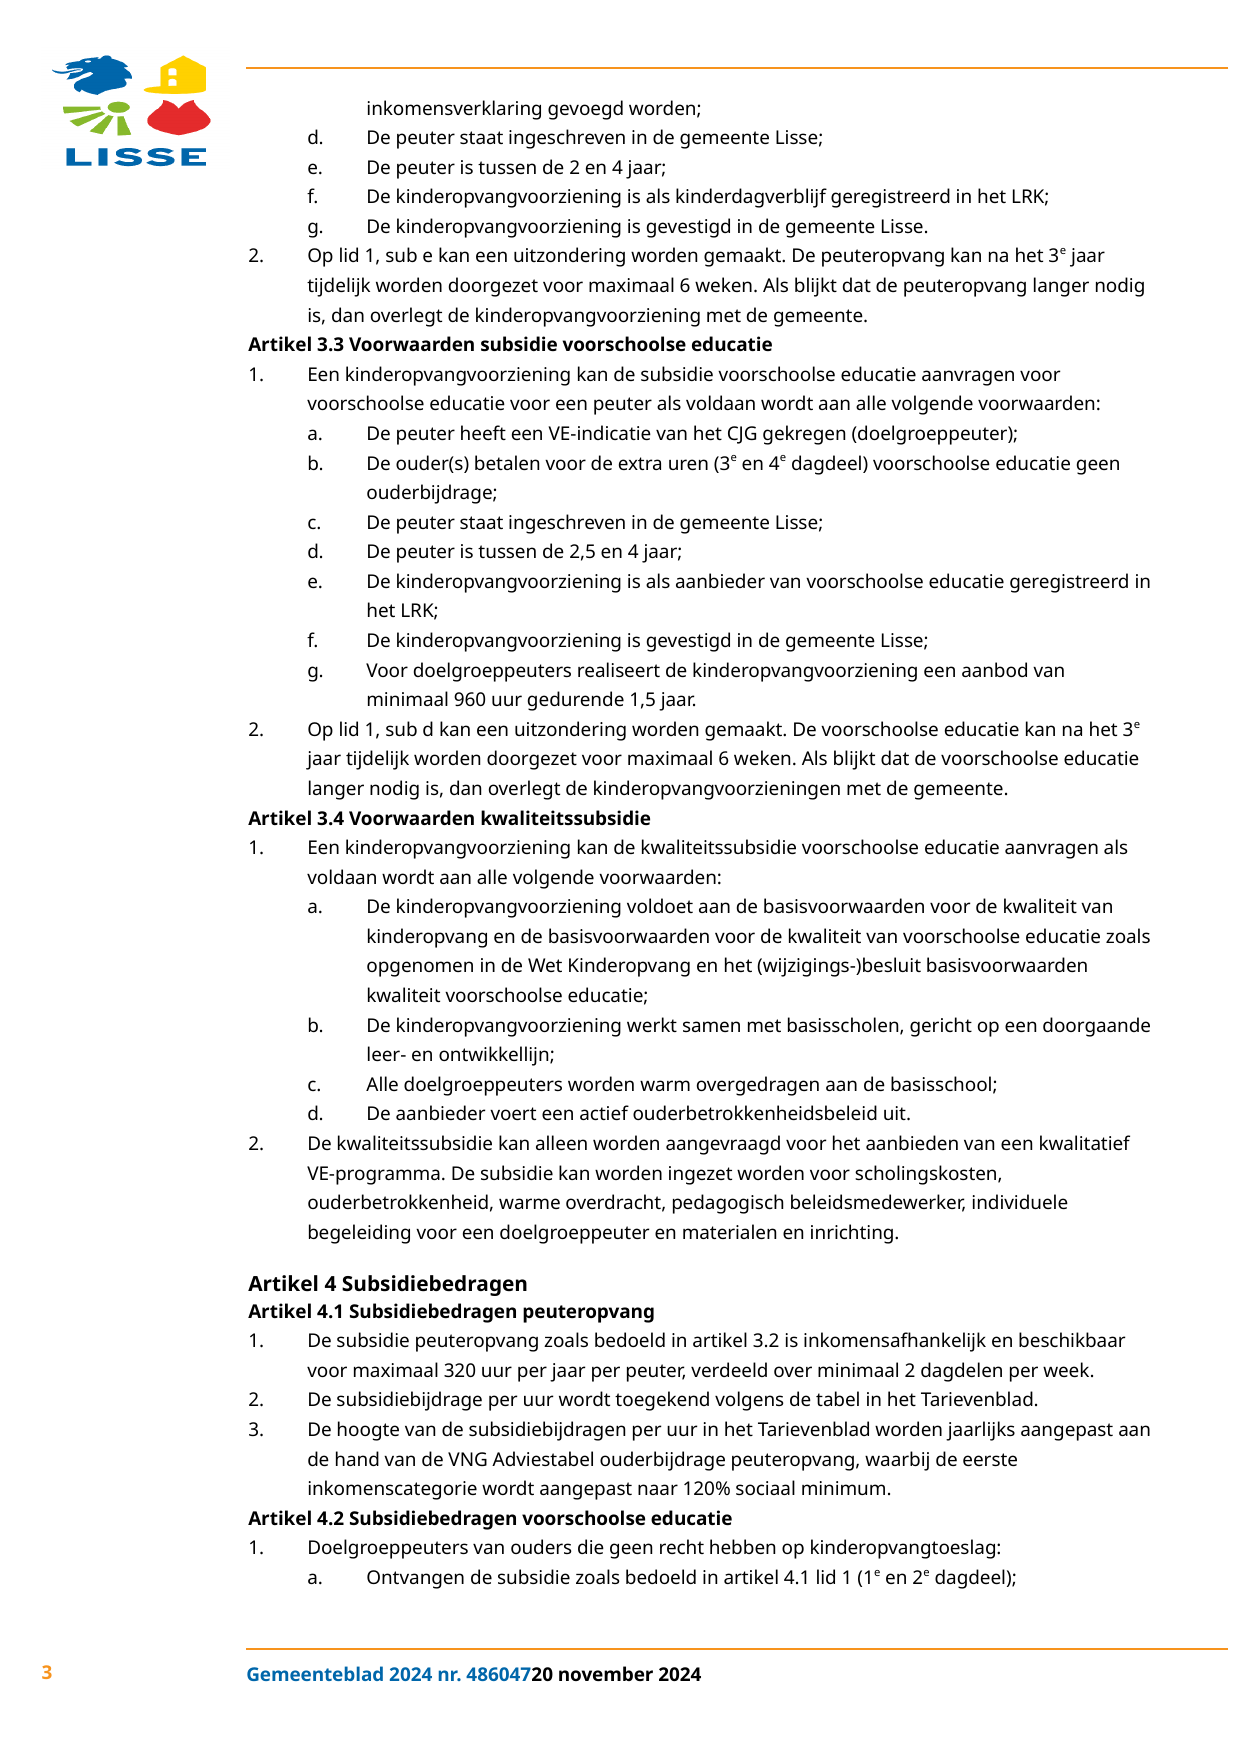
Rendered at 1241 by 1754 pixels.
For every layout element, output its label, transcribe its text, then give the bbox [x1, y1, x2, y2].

list Een kinderopvangvoorziening kan de subsidie voorschoolse educatie aanvragen voor voorschoolse educatie voor een peuter als voldaan wordt aan alle volgende voorwaarden: [248, 361, 1152, 416]
list Doelgroeppeuters van ouders die geen recht hebben op kinderopvangtoeslag: [248, 1534, 1152, 1560]
list De kinderopvangvoorziening is gevestigd in de gemeente Lisse. [307, 213, 1152, 239]
list De peuter is tussen de 2,5 en 4 jaar; [307, 538, 1152, 564]
list De kinderopvangvoorziening is gevestigd in de gemeente Lisse; [307, 627, 1152, 653]
list Ontvangen de subsidie zoals bedoeld in artikel 4.1 lid 1 (1e en 2e dagdeel); [307, 1564, 1152, 1590]
text Artikel 3.3 Voorwaarden subsidie voorschoolse educatie [248, 331, 1152, 357]
text Artikel 4.2 Subsidiebedragen voorschoolse educatie [248, 1505, 1152, 1531]
list Op lid 1, sub e kan een uitzondering worden gemaakt. De peuteropvang kan na het 3e jaar tijdelijk worden doorgezet voor maximaal 6 weken. Als blijkt dat de peuteropvang langer nodig is, dan overlegt de kinderopvangvoorziening met de gemeente. [248, 243, 1152, 328]
text Artikel 4.1 Subsidiebedragen peuteropvang [248, 1298, 1152, 1323]
text Artikel 4 Subsidiebedragen [248, 1269, 1152, 1298]
list De peuter heeft een VE-indicatie van het CJG gekregen (doelgroeppeuter); [307, 420, 1152, 446]
text Artikel 3.4 Voorwaarden kwaliteitssubsidie [248, 805, 1152, 831]
list De peuter staat ingeschreven in de gemeente Lisse; [307, 124, 1152, 150]
list De kwaliteitssubsidie kan alleen worden aangevraagd voor het aanbieden van een kwalitatief VE-programma. De subsidie kan worden ingezet worden voor scholingskosten, ouderbetrokkenheid, warme overdracht, pedagogisch beleidsmedewerker, individuele begeleiding voor een doelgroeppeuter en materialen en inrichting. [248, 1130, 1152, 1245]
list De aanbieder voert een actief ouderbetrokkenheidsbeleid uit. [307, 1101, 1152, 1126]
list De subsidiebijdrage per uur wordt toegekend volgens de tabel in het Tarievenblad. [248, 1387, 1152, 1412]
list De peuter is tussen de 2 en 4 jaar; [307, 154, 1152, 180]
list Alle doelgroeppeuters worden warm overgedragen aan de basisschool; [307, 1071, 1152, 1097]
list De peuter staat ingeschreven in de gemeente Lisse; [307, 509, 1152, 535]
picture [41, 47, 231, 172]
list De kinderopvangvoorziening werkt samen met basisscholen, gericht op een doorgaande leer- en ontwikkellijn; [307, 1012, 1152, 1067]
list Een kinderopvangvoorziening kan de kwaliteitssubsidie voorschoolse educatie aanvragen als voldaan wordt aan alle volgende voorwaarden: [248, 834, 1152, 890]
list De subsidie peuteropvang zoals bedoeld in artikel 3.2 is inkomensafhankelijk en beschikbaar voor maximaal 320 uur per jaar per peuter, verdeeld over minimaal 2 dagdelen per week. [248, 1327, 1152, 1383]
list De ouder(s) betalen voor de extra uren (3e en 4e dagdeel) voorschoolse educatie geen ouderbijdrage; [307, 450, 1152, 505]
list De hoogte van de subsidiebijdragen per uur in het Tarievenblad worden jaarlijks aangepast aan de hand van de VNG Adviestabel ouderbijdrage peuteropvang, waarbij de eerste inkomenscategorie wordt aangepast naar 120% sociaal minimum. [248, 1416, 1152, 1501]
list De kinderopvangvoorziening voldoet aan de basisvoorwaarden voor de kwaliteit van kinderopvang en de basisvoorwaarden voor de kwaliteit van voorschoolse educatie zoals opgenomen in de Wet Kinderopvang en het (wijzigings-)besluit basisvoorwaarden kwaliteit voorschoolse educatie; [307, 893, 1152, 1008]
list inkomensverklaring gevoegd worden; [307, 95, 1152, 121]
list De kinderopvangvoorziening is als kinderdagverblijf geregistreerd in het LRK; [307, 183, 1152, 209]
list De kinderopvangvoorziening is als aanbieder van voorschoolse educatie geregistreerd in het LRK; [307, 568, 1152, 623]
list Op lid 1, sub d kan een uitzondering worden gemaakt. De voorschoolse educatie kan na het 3e jaar tijdelijk worden doorgezet voor maximaal 6 weken. Als blijkt dat de voorschoolse educatie langer nodig is, dan overlegt de kinderopvangvoorzieningen met de gemeente. [248, 716, 1152, 801]
list Voor doelgroeppeuters realiseert de kinderopvangvoorziening een aanbod van minimaal 960 uur gedurende 1,5 jaar. [307, 657, 1152, 712]
